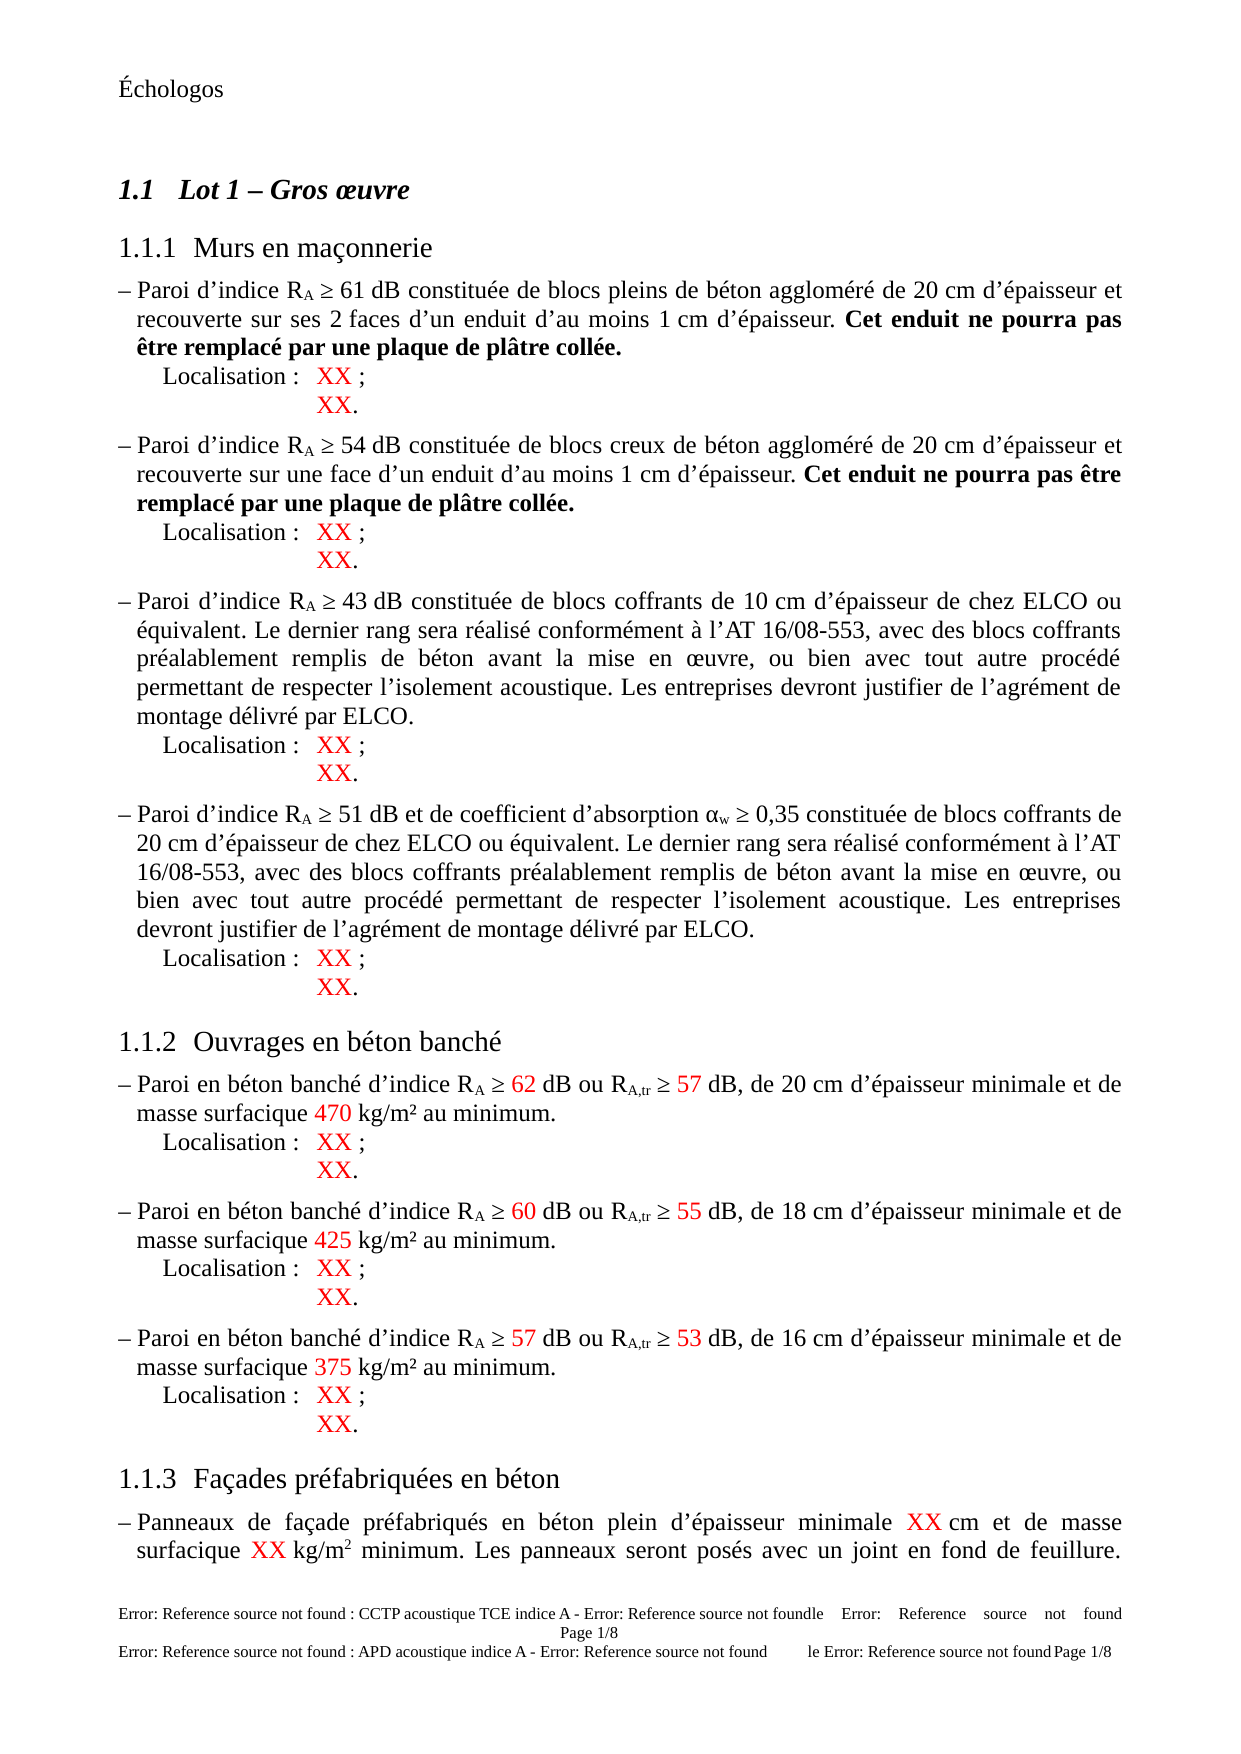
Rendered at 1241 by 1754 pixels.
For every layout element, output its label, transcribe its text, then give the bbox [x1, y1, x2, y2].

text XX. [162, 1282, 1122, 1311]
text – Panneaux de façade préfabriqués en béton plein d’épaisseur minimale XX cm et de masse surfacique XX kg/m2 minimum. Les panneaux seront posés avec un joint en fond de feuillure. [118, 1507, 1122, 1564]
text XX. [162, 758, 1122, 787]
text Localisation : XX ; [162, 361, 1122, 390]
text Localisation : XX ; [162, 943, 1122, 972]
subtitle Lot 1 – Gros œuvre [118, 172, 1122, 206]
text XX. [162, 1409, 1122, 1438]
text – Paroi en béton banché d’indice RA ≥ 62 dB ou RA,tr ≥ 57 dB, de 20 cm d’épaisseur minimale et de masse surfacique 470 kg/m² au minimum. [118, 1069, 1122, 1127]
text Localisation : XX ; [162, 730, 1122, 758]
text Localisation : XX ; [162, 517, 1122, 546]
text – Paroi d’indice RA ≥ 43 dB constituée de blocs coffrants de 10 cm d’épaisseur de chez ELCO ou équivalent. Le dernier rang sera réalisé conformément à l’AT 16/08-553, avec des blocs coffrants préalablement remplis de béton avant la mise en œuvre, ou bien avec tout autre procédé permettant de respecter l’isolement acoustique. Les entreprises devront justifier de l’agrément de montage délivré par ELCO. [118, 586, 1122, 730]
text – Paroi d’indice RA ≥ 54 dB constituée de blocs creux de béton aggloméré de 20 cm d’épaisseur et recouverte sur une face d’un enduit d’au moins 1 cm d’épaisseur. Cet enduit ne pourra pas être remplacé par une plaque de plâtre collée. [118, 431, 1122, 517]
text Localisation : XX ; [162, 1380, 1122, 1409]
text – Paroi d’indice RA ≥ 51 dB et de coefficient d’absorption αw ≥ 0,35 constituée de blocs coffrants de 20 cm d’épaisseur de chez ELCO ou équivalent. Le dernier rang sera réalisé conformément à l’AT 16/08-553, avec des blocs coffrants préalablement remplis de béton avant la mise en œuvre, ou bien avec tout autre procédé permettant de respecter l’isolement acoustique. Les entreprises devront justifier de l’agrément de montage délivré par ELCO. [118, 799, 1122, 943]
text XX. [162, 1156, 1122, 1184]
text XX. [162, 390, 1122, 419]
text – Paroi d’indice RA ≥ 61 dB constituée de blocs pleins de béton aggloméré de 20 cm d’épaisseur et recouverte sur ses 2 faces d’un enduit d’au moins 1 cm d’épaisseur. Cet enduit ne pourra pas être remplacé par une plaque de plâtre collée. [118, 275, 1122, 361]
text Localisation : XX ; [162, 1127, 1122, 1156]
subtitle Façades préfabriquées en béton [118, 1461, 1122, 1495]
text Localisation : XX ; [162, 1253, 1122, 1282]
text – Paroi en béton banché d’indice RA ≥ 57 dB ou RA,tr ≥ 53 dB, de 16 cm d’épaisseur minimale et de masse surfacique 375 kg/m² au minimum. [118, 1323, 1122, 1380]
text XX. [162, 972, 1122, 1000]
subtitle Murs en maçonnerie [118, 230, 1122, 263]
text – Paroi en béton banché d’indice RA ≥ 60 dB ou RA,tr ≥ 55 dB, de 18 cm d’épaisseur minimale et de masse surfacique 425 kg/m² au minimum. [118, 1196, 1122, 1253]
subtitle Ouvrages en béton banché [118, 1024, 1122, 1057]
text XX. [162, 546, 1122, 574]
